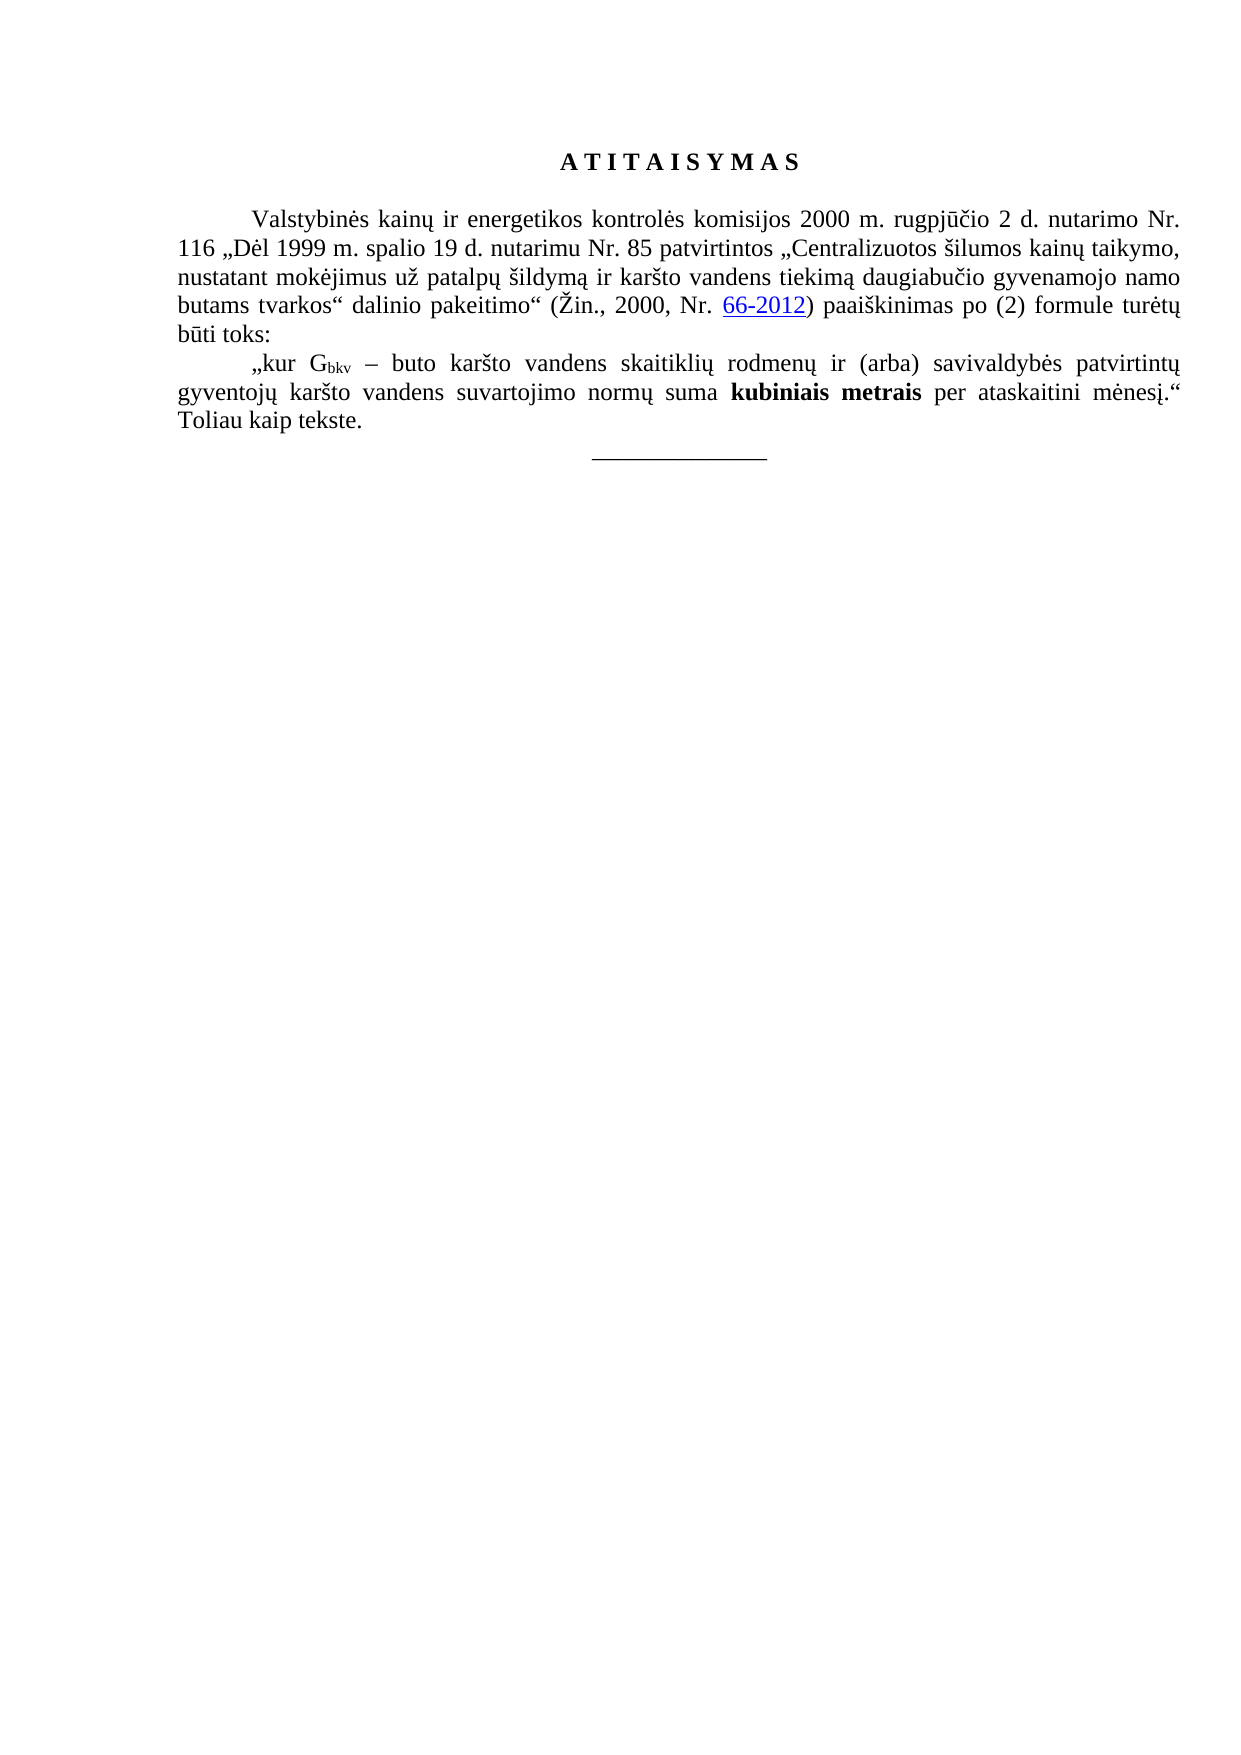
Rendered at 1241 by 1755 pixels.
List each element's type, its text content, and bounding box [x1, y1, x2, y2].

text ATITAISYMAS [177, 147, 1181, 176]
text ______________ [177, 434, 1181, 463]
text Valstybinės kainų ir energetikos kontrolės komisijos 2000 m. rugpjūčio 2 d. nutarimo Nr. 116 „Dėl 1999 m. spalio 19 d. nutarimu Nr. 85 patvirtintos „Centralizuotos šilumos kainų taikymo, nustatant mokėjimus už patalpų šildymą ir karšto vandens tiekimą daugiabučio gyvenamojo namo butams tvarkos“ dalinio pakeitimo“ (Žin., 2000, Nr. 66-2012) paaiškinimas po (2) formule turėtų būti toks: [177, 204, 1181, 348]
text „kur Gbkv – buto karšto vandens skaitiklių rodmenų ir (arba) savivaldybės patvirtintų gyventojų karšto vandens suvartojimo normų suma kubiniais metrais per ataskaitini mėnesį.“ Toliau kaip tekste. [177, 348, 1181, 434]
